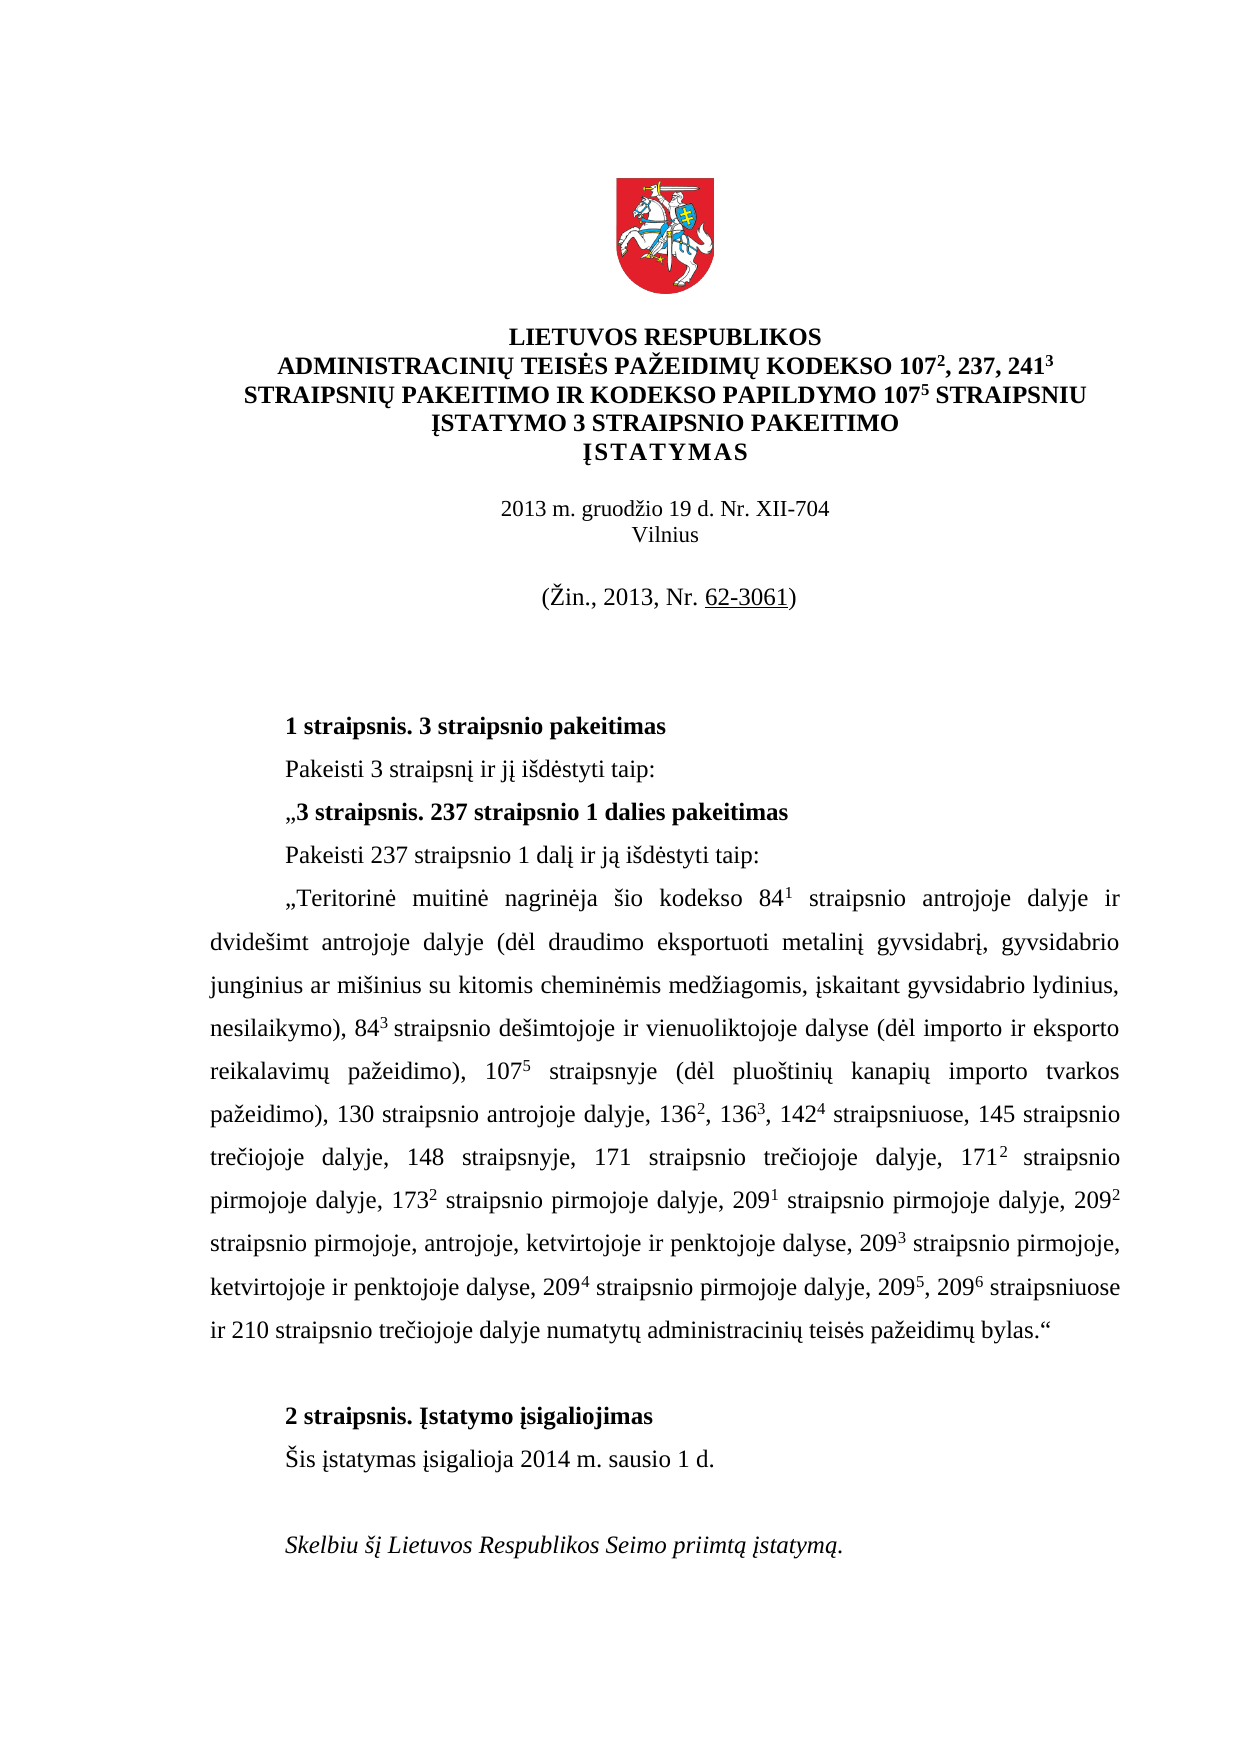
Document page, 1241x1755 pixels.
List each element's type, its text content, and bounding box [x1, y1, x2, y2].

text Pakeisti 3 straipsnį ir jį išdėstyti taip: [210, 754, 1120, 783]
text Vilnius [210, 521, 1120, 547]
text ADMINISTRACINIŲ TEISĖS PAŽEIDIMŲ KODEKSO 1072, 237, 2413 STRAIPSNIŲ PAKEITIMO IR KODEKSO PAPILDYMO 1075 STRAIPSNIU ĮSTATYMO 3 STRAIPSNIO PAKEITIMO [210, 351, 1120, 437]
text „Teritorinė muitinė nagrinėja šio kodekso 841 straipsnio antrojoje dalyje ir dvidešimt antrojoje dalyje (dėl draudimo eksportuoti metalinį gyvsidabrį, gyvsidabrio junginius ar mišinius su kitomis cheminėmis medžiagomis, įskaitant gyvsidabrio lydinius, nesilaikymo), 843 straipsnio dešimtojoje ir vienuoliktojoje dalyse (dėl importo ir eksporto reikalavimų pažeidimo), 1075 straipsnyje (dėl pluoštinių kanapių importo tvarkos pažeidimo), 130 straipsnio antrojoje dalyje, 1362, 1363, 1424 straipsniuose, 145 straipsnio trečiojoje dalyje, 148 straipsnyje, 171 straipsnio trečiojoje dalyje, 1712 straipsnio pirmojoje dalyje, 1732 straipsnio pirmojoje dalyje, 2091 straipsnio pirmojoje dalyje, 2092 straipsnio pirmojoje, antrojoje, ketvirtojoje ir penktojoje dalyse, 2093 straipsnio pirmojoje, ketvirtojoje ir penktojoje dalyse, 2094 straipsnio pirmojoje dalyje, 2095, 2096 straipsniuose ir 210 straipsnio trečiojoje dalyje numatytų administracinių teisės pažeidimų bylas.“ [210, 883, 1120, 1343]
text 2013 m. gruodžio 19 d. Nr. XII-704 [210, 495, 1120, 521]
text „3 straipsnis. 237 straipsnio 1 dalies pakeitimas [210, 797, 1120, 826]
text Pakeisti 237 straipsnio 1 dalį ir ją išdėstyti taip: [210, 840, 1120, 869]
text 1 straipsnis. 3 straipsnio pakeitimas [210, 711, 1120, 740]
text Šis įstatymas įsigalioja 2014 m. sausio 1 d. [210, 1444, 1120, 1473]
text ĮSTATYMAS [210, 437, 1120, 466]
text 2 straipsnis. Įstatymo įsigaliojimas [210, 1401, 1120, 1430]
text Skelbiu šį Lietuvos Respublikos Seimo priimtą įstatymą. [210, 1530, 1120, 1559]
text LIETUVOS RESPUBLIKOS [210, 322, 1120, 351]
text (Žin., 2013, Nr. 62-3061) [210, 582, 1120, 610]
